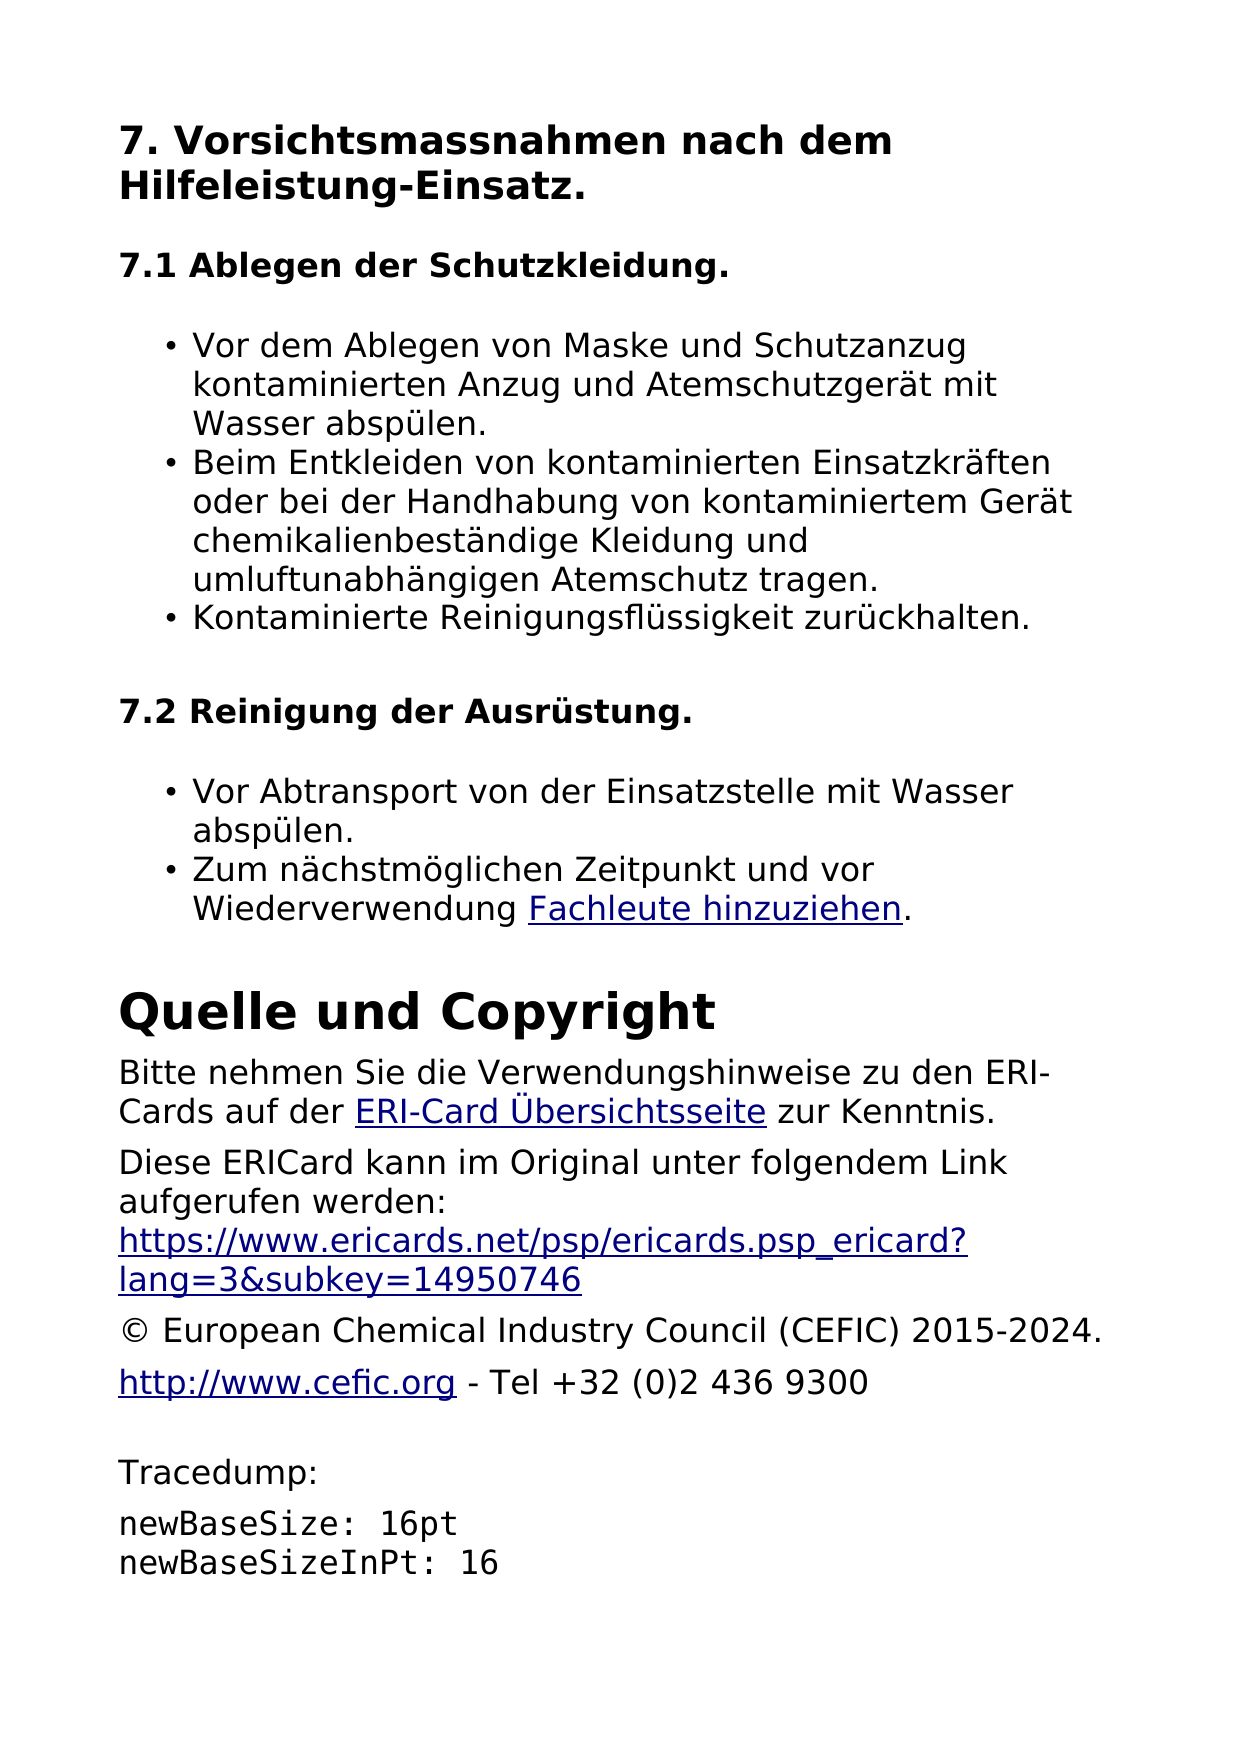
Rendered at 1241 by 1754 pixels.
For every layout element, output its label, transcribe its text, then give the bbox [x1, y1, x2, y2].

text Diese ERICard kann im Original unter folgendem Link aufgerufen werden: https://www.ericards.net/psp/ericards.psp_ericard?lang=3&subkey=14950746 [118, 1144, 1122, 1299]
subtitle 7.2 Reinigung der Ausrüstung. [118, 692, 1122, 731]
list Kontaminierte Reinigungsflüssigkeit zurückhalten. [177, 599, 1122, 638]
subtitle 7.1 Ablegen der Schutzkleidung. [118, 246, 1122, 285]
text Bitte nehmen Sie die Verwendungshinweise zu den ERI-Cards auf der ERI-Card Übersichtsseite zur Kenntnis. [118, 1054, 1122, 1131]
text newBaseSize: 16pt newBaseSizeInPt: 16 [118, 1505, 1122, 1582]
list Beim Entkleiden von kontaminierten Einsatzkräften oder bei der Handhabung von kontaminiertem Gerät chemikalienbeständige Kleidung und umluftunabhängigen Atemschutz tragen. [177, 443, 1122, 599]
list Zum nächstmöglichen Zeitpunkt und vor Wiederverwendung Fachleute hinzuziehen. [177, 851, 1122, 928]
subtitle Quelle und Copyright [118, 983, 1122, 1041]
list Vor Abtransport von der Einsatzstelle mit Wasser abspülen. [177, 773, 1122, 851]
subtitle 7. Vorsichtsmassnahmen nach dem Hilfeleistung-Einsatz. [118, 118, 1122, 208]
list Vor dem Ablegen von Maske und Schutzanzug kontaminierten Anzug und Atemschutzgerät mit Wasser abspülen. [177, 327, 1122, 443]
text Tracedump: [118, 1414, 1122, 1492]
text © European Chemical Industry Council (CEFIC) 2015-2024. [118, 1312, 1122, 1351]
text http://www.cefic.org - Tel +32 (0)2 436 9300 [118, 1363, 1122, 1402]
